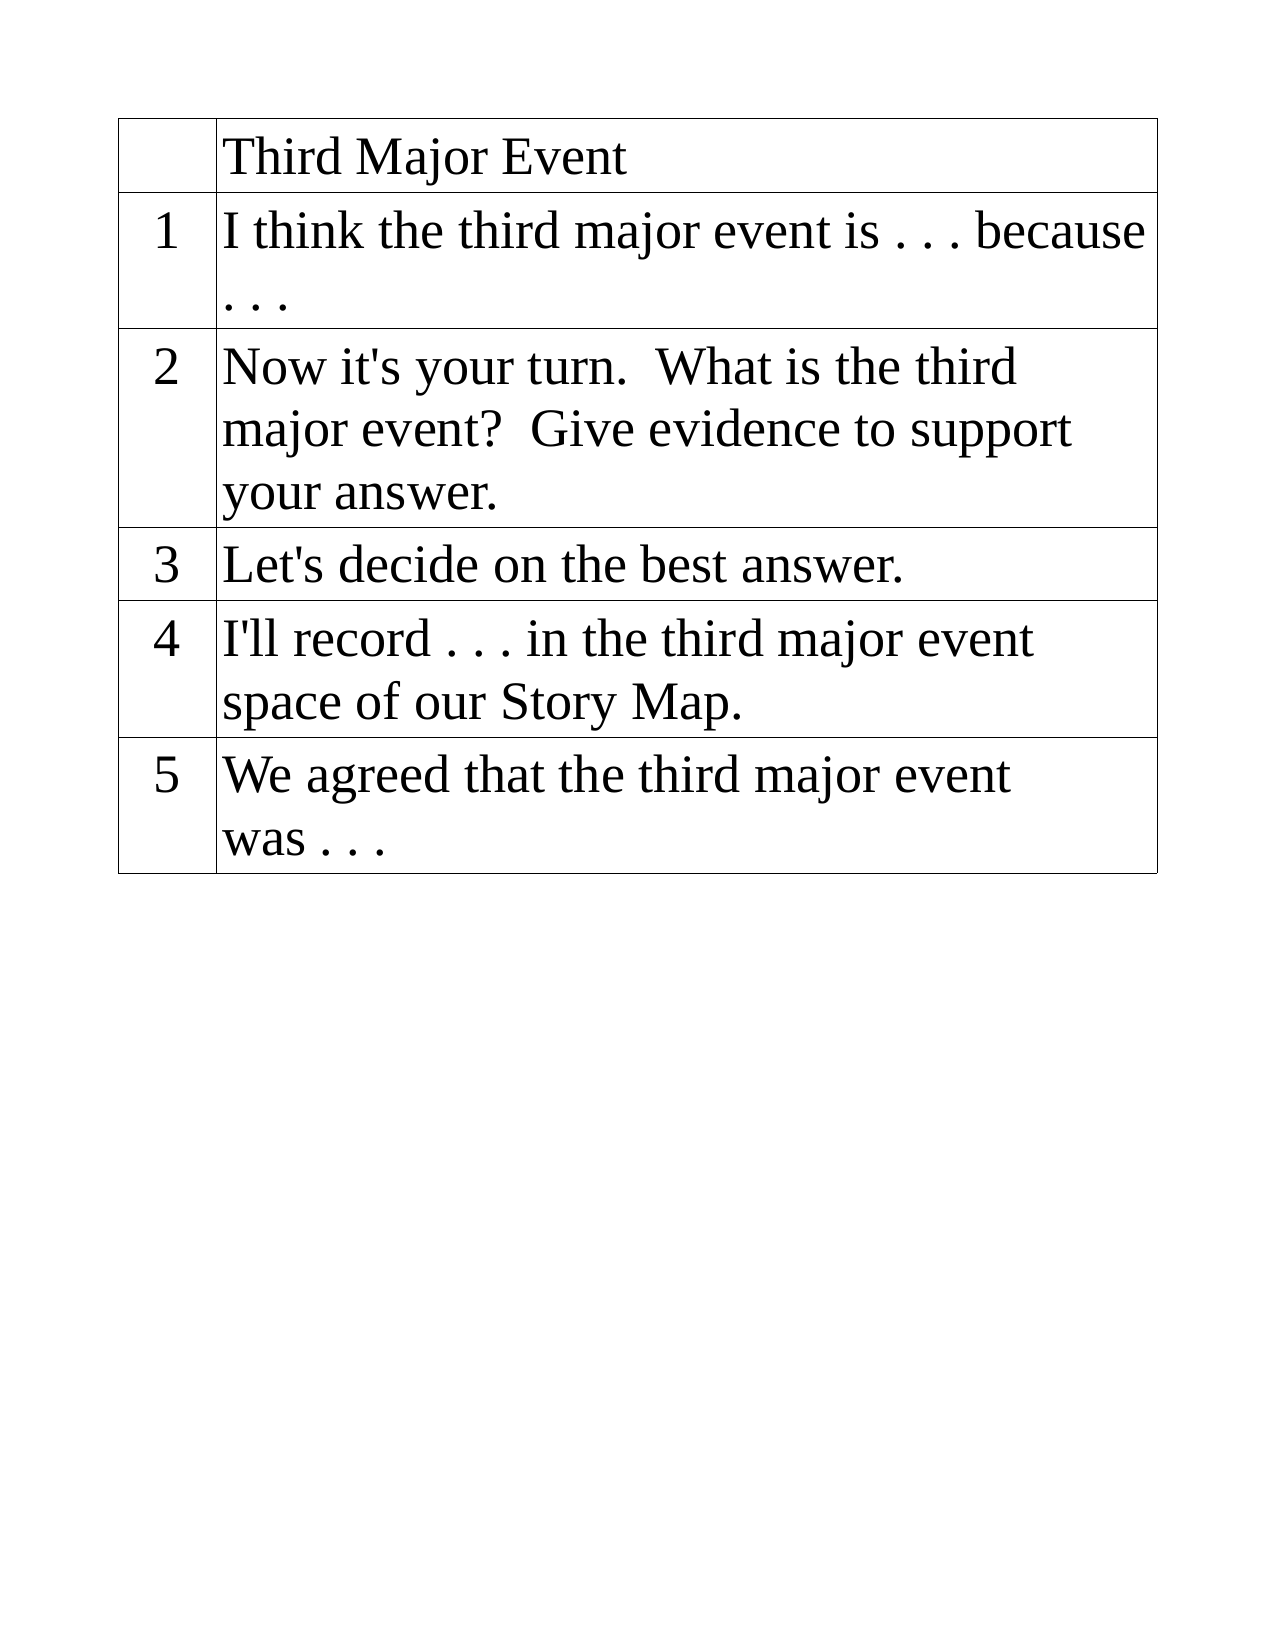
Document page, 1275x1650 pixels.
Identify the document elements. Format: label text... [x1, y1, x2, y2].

table_cell We agreed that the third major event was . . . [217, 738, 1157, 873]
table_header [119, 119, 216, 192]
table_cell Now it's your turn. What is the third major event? Give evidence to support your answer. [217, 329, 1157, 527]
table_cell 1 [119, 193, 216, 328]
table_cell 2 [119, 329, 216, 527]
table_cell I think the third major event is . . . because . . . [217, 193, 1157, 328]
table_cell 4 [119, 601, 216, 737]
table_header Third Major Event [217, 119, 1157, 192]
table_cell I'll record . . . in the third major event space of our Story Map. [217, 601, 1157, 737]
table_cell 3 [119, 528, 216, 600]
table_cell Let's decide on the best answer. [217, 528, 1157, 600]
table_cell 5 [119, 738, 216, 873]
